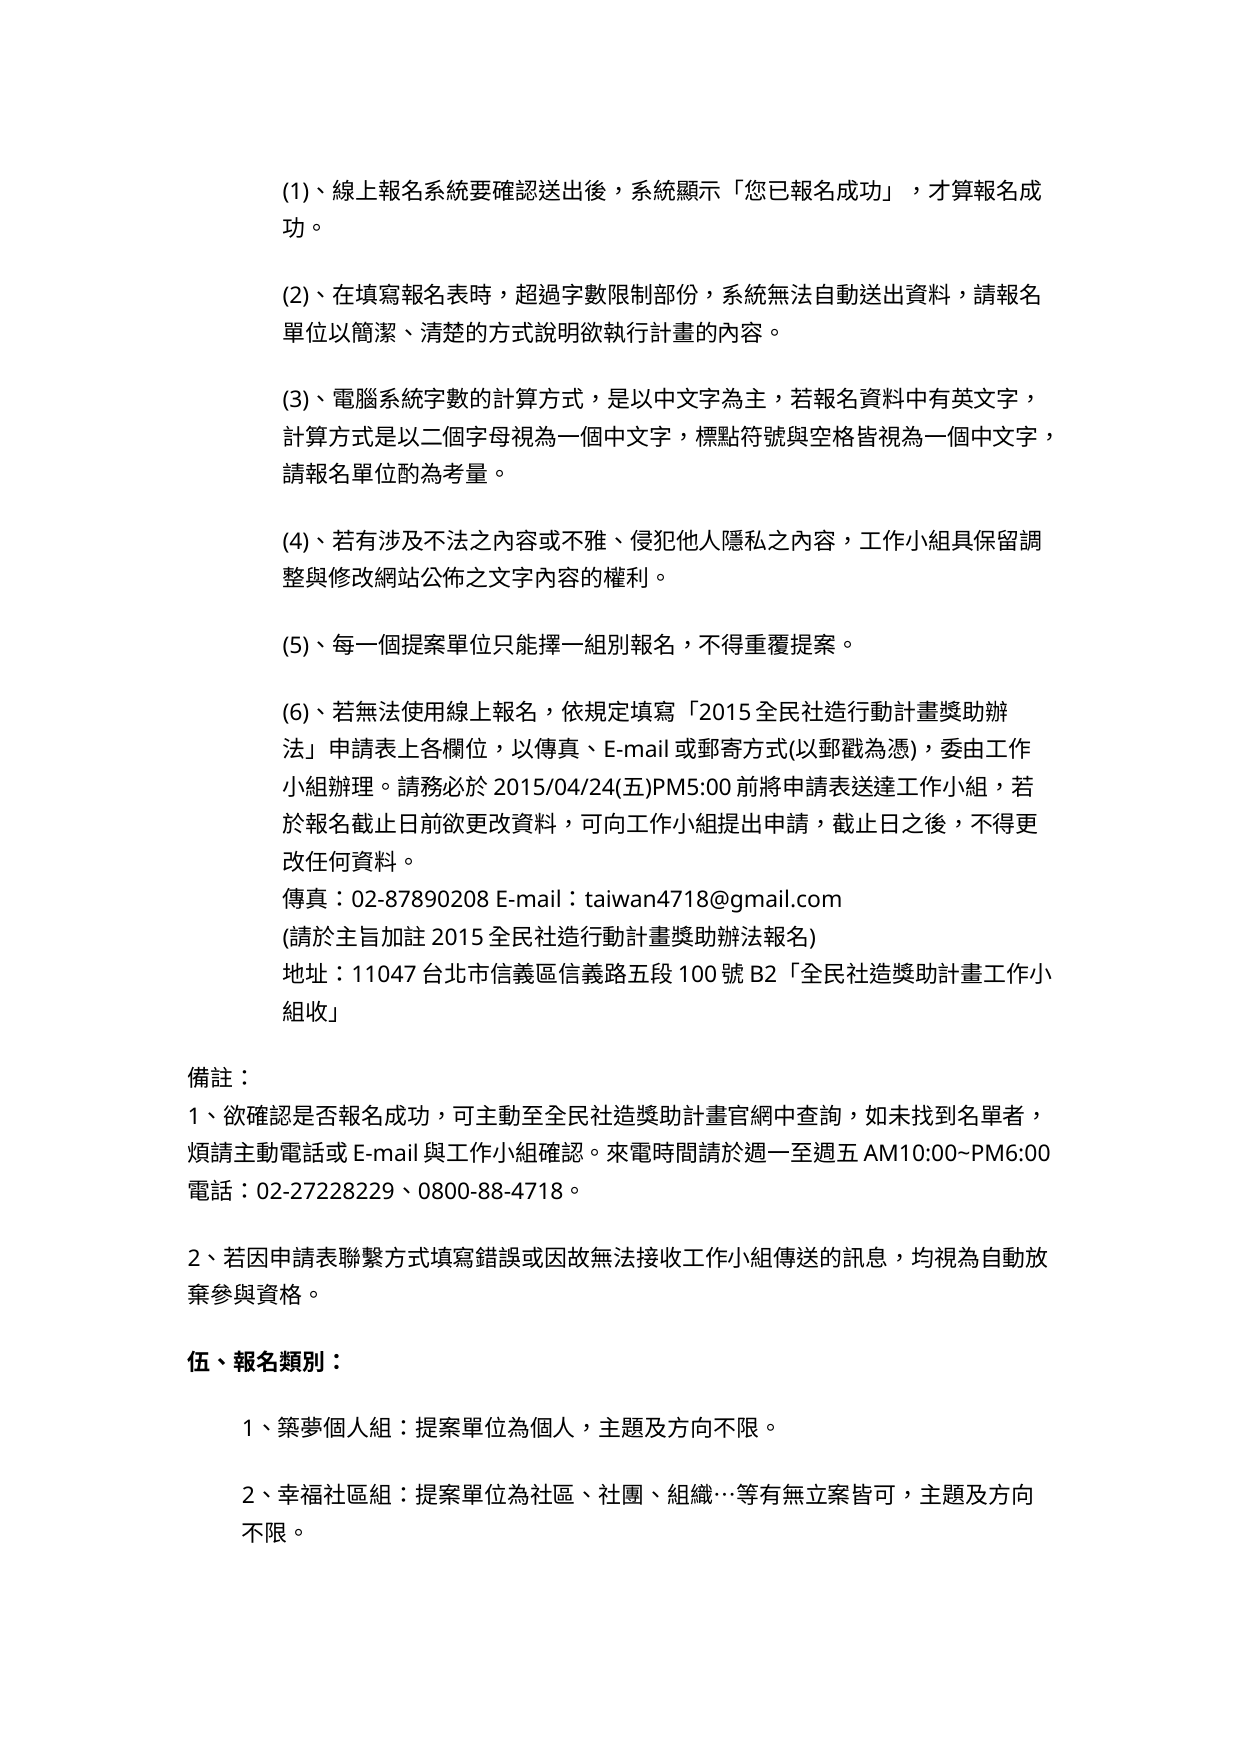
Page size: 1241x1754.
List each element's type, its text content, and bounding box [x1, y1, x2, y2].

text 伍、報名類別： [187, 1335, 1053, 1373]
text (3)、電腦系統字數的計算方式，是以中文字為主，若報名資料中有英文字，計算方式是以二個字母視為一個中文字，標點符號與空格皆視為一個中文字，請報名單位酌為考量。 [282, 373, 1053, 485]
text (2)、在填寫報名表時，超過字數限制部份，系統無法自動送出資料，請報名單位以簡潔、清楚的方式說明欲執行計畫的內容。 [282, 269, 1053, 344]
text (6)、若無法使用線上報名，依規定填寫「2015全民社造行動計畫獎助辦法」申請表上各欄位，以傳真、E-mail或郵寄方式(以郵戳為憑)，委由工作小組辦理。請務必於2015/04/24(五)PM5:00前將申請表送達工作小組，若於報名截止日前欲更改資料，可向工作小組提出申請，截止日之後，不得更改任何資料。 傳真：02-87890208 E-mail：taiwan4718@gmail.com (請於主旨加註2015全民社造行動計畫獎助辦法報名) 地址：11047台北市信義區信義路五段100號B2「全民社造獎助計畫工作小組收」 [282, 685, 1053, 1023]
text 2、若因申請表聯繫方式填寫錯誤或因故無法接收工作小組傳送的訊息，均視為自動放棄參與資格。 [187, 1231, 1053, 1306]
text (5)、每一個提案單位只能擇一組別報名，不得重覆提案。 [282, 619, 1053, 656]
text 2、幸福社區組：提案單位為社區、社團、組織…等有無立案皆可，主題及方向不限。 [242, 1469, 1053, 1544]
text (4)、若有涉及不法之內容或不雅、侵犯他人隱私之內容，工作小組具保留調整與修改網站公佈之文字內容的權利。 [282, 514, 1053, 589]
text 備註： 1、欲確認是否報名成功，可主動至全民社造獎助計畫官網中查詢，如未找到名單者，煩請主動電話或E-mail與工作小組確認。來電時間請於週一至週五AM10:00~PM6:00電話：02-27228229、0800-88-4718。 [187, 1052, 1053, 1202]
text 1、築夢個人組：提案單位為個人，主題及方向不限。 [242, 1402, 1053, 1439]
text (1)、線上報名系統要確認送出後，系統顯示「您已報名成功」，才算報名成功。 [282, 164, 1053, 239]
